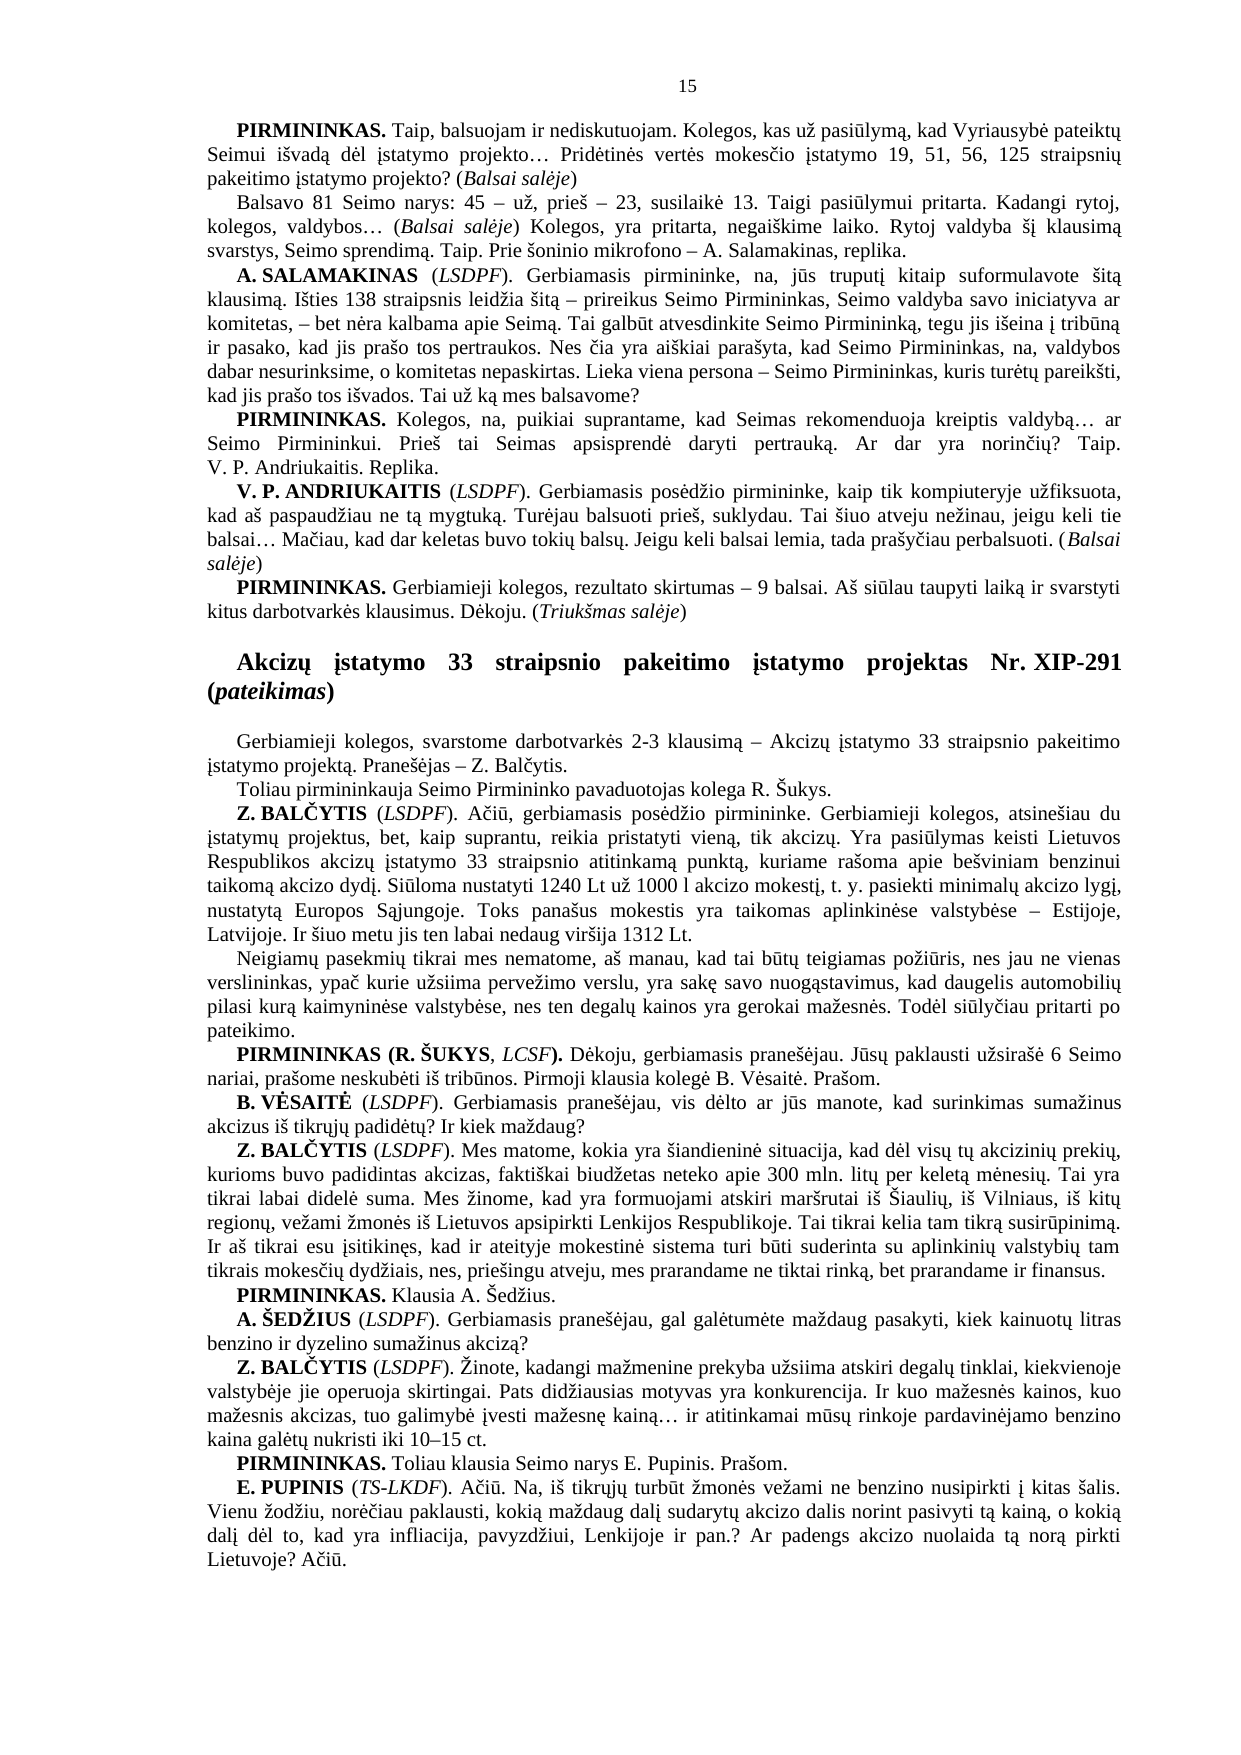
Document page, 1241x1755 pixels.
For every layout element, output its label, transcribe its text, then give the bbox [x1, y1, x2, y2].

text Toliau pirmininkauja Seimo Pirmininko pavaduotojas kolega R. Šukys. [207, 777, 1122, 801]
text PIRMININKAS. Gerbiamieji kolegos, rezultato skirtumas – 9 balsai. Aš siūlau taupyti laiką ir svarstyti kitus darbotvarkės klausimus. Dėkoju. (Triukšmas salėje) [207, 575, 1122, 623]
text Neigiamų pasekmių tikrai mes nematome, aš manau, kad tai būtų teigiamas požiūris, nes jau ne vienas verslininkas, ypač kurie užsiima pervežimo verslu, yra sakę savo nuogąstavimus, kad daugelis automobilių pilasi kurą kaimyninėse valstybėse, nes ten degalų kainos yra gerokai mažesnės. Todėl siūlyčiau pritarti po pateikimo. [207, 946, 1122, 1042]
text V. P. ANDRIUKAITIS (LSDPF). Gerbiamasis posėdžio pirmininke, kaip tik kompiuteryje užfiksuota, kad aš paspaudžiau ne tą mygtuką. Turėjau balsuoti prieš, suklydau. Tai šiuo atveju nežinau, jeigu keli tie balsai… Mačiau, kad dar keletas buvo tokių balsų. Jeigu keli balsai lemia, tada prašyčiau perbalsuoti. (Balsai salėje) [207, 479, 1122, 575]
text A. SALAMAKINAS (LSDPF). Gerbiamasis pirmininke, na, jūs truputį kitaip suformulavote šitą klausimą. Išties 138 straipsnis leidžia šitą – prireikus Seimo Pirmininkas, Seimo valdyba savo iniciatyva ar komitetas, – bet nėra kalbama apie Seimą. Tai galbūt atvesdinkite Seimo Pirmininką, tegu jis išeina į tribūną ir pasako, kad jis prašo tos pertraukos. Nes čia yra aiškiai parašyta, kad Seimo Pirmininkas, na, valdybos dabar nesurinksime, o komitetas nepaskirtas. Lieka viena persona – Seimo Pirmininkas, kuris turėtų pareikšti, kad jis prašo tos išvados. Tai už ką mes balsavome? [207, 262, 1122, 407]
text Z. BALČYTIS (LSDPF). Ačiū, gerbiamasis posėdžio pirmininke. Gerbiamieji kolegos, atsinešiau du įstatymų projektus, bet, kaip suprantu, reikia pristatyti vieną, tik akcizų. Yra pasiūlymas keisti Lietuvos Respublikos akcizų įstatymo 33 straipsnio atitinkamą punktą, kuriame rašoma apie bešviniam benzinui taikomą akcizo dydį. Siūloma nustatyti 1240 Lt už 1000 l akcizo mokestį, t. y. pasiekti minimalų akcizo lygį, nustatytą Europos Sąjungoje. Toks panašus mokestis yra taikomas aplinkinėse valstybėse – Estijoje, Latvijoje. Ir šiuo metu jis ten labai nedaug viršija 1312 Lt. [207, 801, 1122, 946]
text E. PUPINIS (TS-LKDF). Ačiū. Na, iš tikrųjų turbūt žmonės vežami ne benzino nusipirkti į kitas šalis. Vienu žodžiu, norėčiau paklausti, kokią maždaug dalį sudarytų akcizo dalis norint pasivyti tą kainą, o kokią dalį dėl to, kad yra infliacija, pavyzdžiui, Lenkijoje ir pan.? Ar padengs akcizo nuolaida tą norą pirkti Lietuvoje? Ačiū. [207, 1475, 1122, 1571]
text Z. BALČYTIS (LSDPF). Žinote, kadangi mažmenine prekyba užsiima atskiri degalų tinklai, kiekvienoje valstybėje jie operuoja skirtingai. Pats didžiausias motyvas yra konkurencija. Ir kuo mažesnės kainos, kuo mažesnis akcizas, tuo galimybė įvesti mažesnę kainą… ir atitinkamai mūsų rinkoje pardavinėjamo benzino kaina galėtų nukristi iki 10–15 ct. [207, 1355, 1122, 1451]
text Akcizų įstatymo 33 straipsnio pakeitimo įstatymo projektas Nr. XIP-291 (pateikimas) [207, 647, 1122, 705]
text PIRMININKAS. Toliau klausia Seimo narys E. Pupinis. Prašom. [207, 1451, 1122, 1475]
text Gerbiamieji kolegos, svarstome darbotvarkės 2-3 klausimą – Akcizų įstatymo 33 straipsnio pakeitimo įstatymo projektą. Pranešėjas – Z. Balčytis. [207, 729, 1122, 777]
text PIRMININKAS. Taip, balsuojam ir nediskutuojam. Kolegos, kas už pasiūlymą, kad Vyriausybė pateiktų Seimui išvadą dėl įstatymo projekto… Pridėtinės vertės mokesčio įstatymo 19, 51, 56, 125 straipsnių pakeitimo įstatymo projekto? (Balsai salėje) [207, 118, 1122, 190]
text A. ŠEDŽIUS (LSDPF). Gerbiamasis pranešėjau, gal galėtumėte maždaug pasakyti, kiek kainuotų litras benzino ir dyzelino sumažinus akcizą? [207, 1307, 1122, 1355]
text PIRMININKAS. Kolegos, na, puikiai suprantame, kad Seimas rekomenduoja kreiptis valdybą… ar Seimo Pirmininkui. Prieš tai Seimas apsisprendė daryti pertrauką. Ar dar yra norinčių? Taip. V. P. Andriukaitis. Replika. [207, 407, 1122, 479]
text Z. BALČYTIS (LSDPF). Mes matome, kokia yra šiandieninė situacija, kad dėl visų tų akcizinių prekių, kurioms buvo padidintas akcizas, faktiškai biudžetas neteko apie 300 mln. litų per keletą mėnesių. Tai yra tikrai labai didelė suma. Mes žinome, kad yra formuojami atskiri maršrutai iš Šiaulių, iš Vilniaus, iš kitų regionų, vežami žmonės iš Lietuvos apsipirkti Lenkijos Respublikoje. Tai tikrai kelia tam tikrą susirūpinimą. Ir aš tikrai esu įsitikinęs, kad ir ateityje mokestinė sistema turi būti suderinta su aplinkinių valstybių tam tikrais mokesčių dydžiais, nes, priešingu atveju, mes prarandame ne tiktai rinką, bet prarandame ir finansus. [207, 1138, 1122, 1282]
text B. VĖSAITĖ (LSDPF). Gerbiamasis pranešėjau, vis dėlto ar jūs manote, kad surinkimas sumažinus akcizus iš tikrųjų padidėtų? Ir kiek maždaug? [207, 1090, 1122, 1138]
text PIRMININKAS (R. ŠUKYS, LCSF). Dėkoju, gerbiamasis pranešėjau. Jūsų paklausti užsirašė 6 Seimo nariai, prašome neskubėti iš tribūnos. Pirmoji klausia kolegė B. Vėsaitė. Prašom. [207, 1042, 1122, 1090]
text PIRMININKAS. Klausia A. Šedžius. [207, 1282, 1122, 1307]
text Balsavo 81 Seimo narys: 45 – už, prieš – 23, susilaikė 13. Taigi pasiūlymui pritarta. Kadangi rytoj, kolegos, valdybos… (Balsai salėje) Kolegos, yra pritarta, negaiškime laiko. Rytoj valdyba šį klausimą svarstys, Seimo sprendimą. Taip. Prie šoninio mikrofono – A. Salamakinas, replika. [207, 190, 1122, 262]
